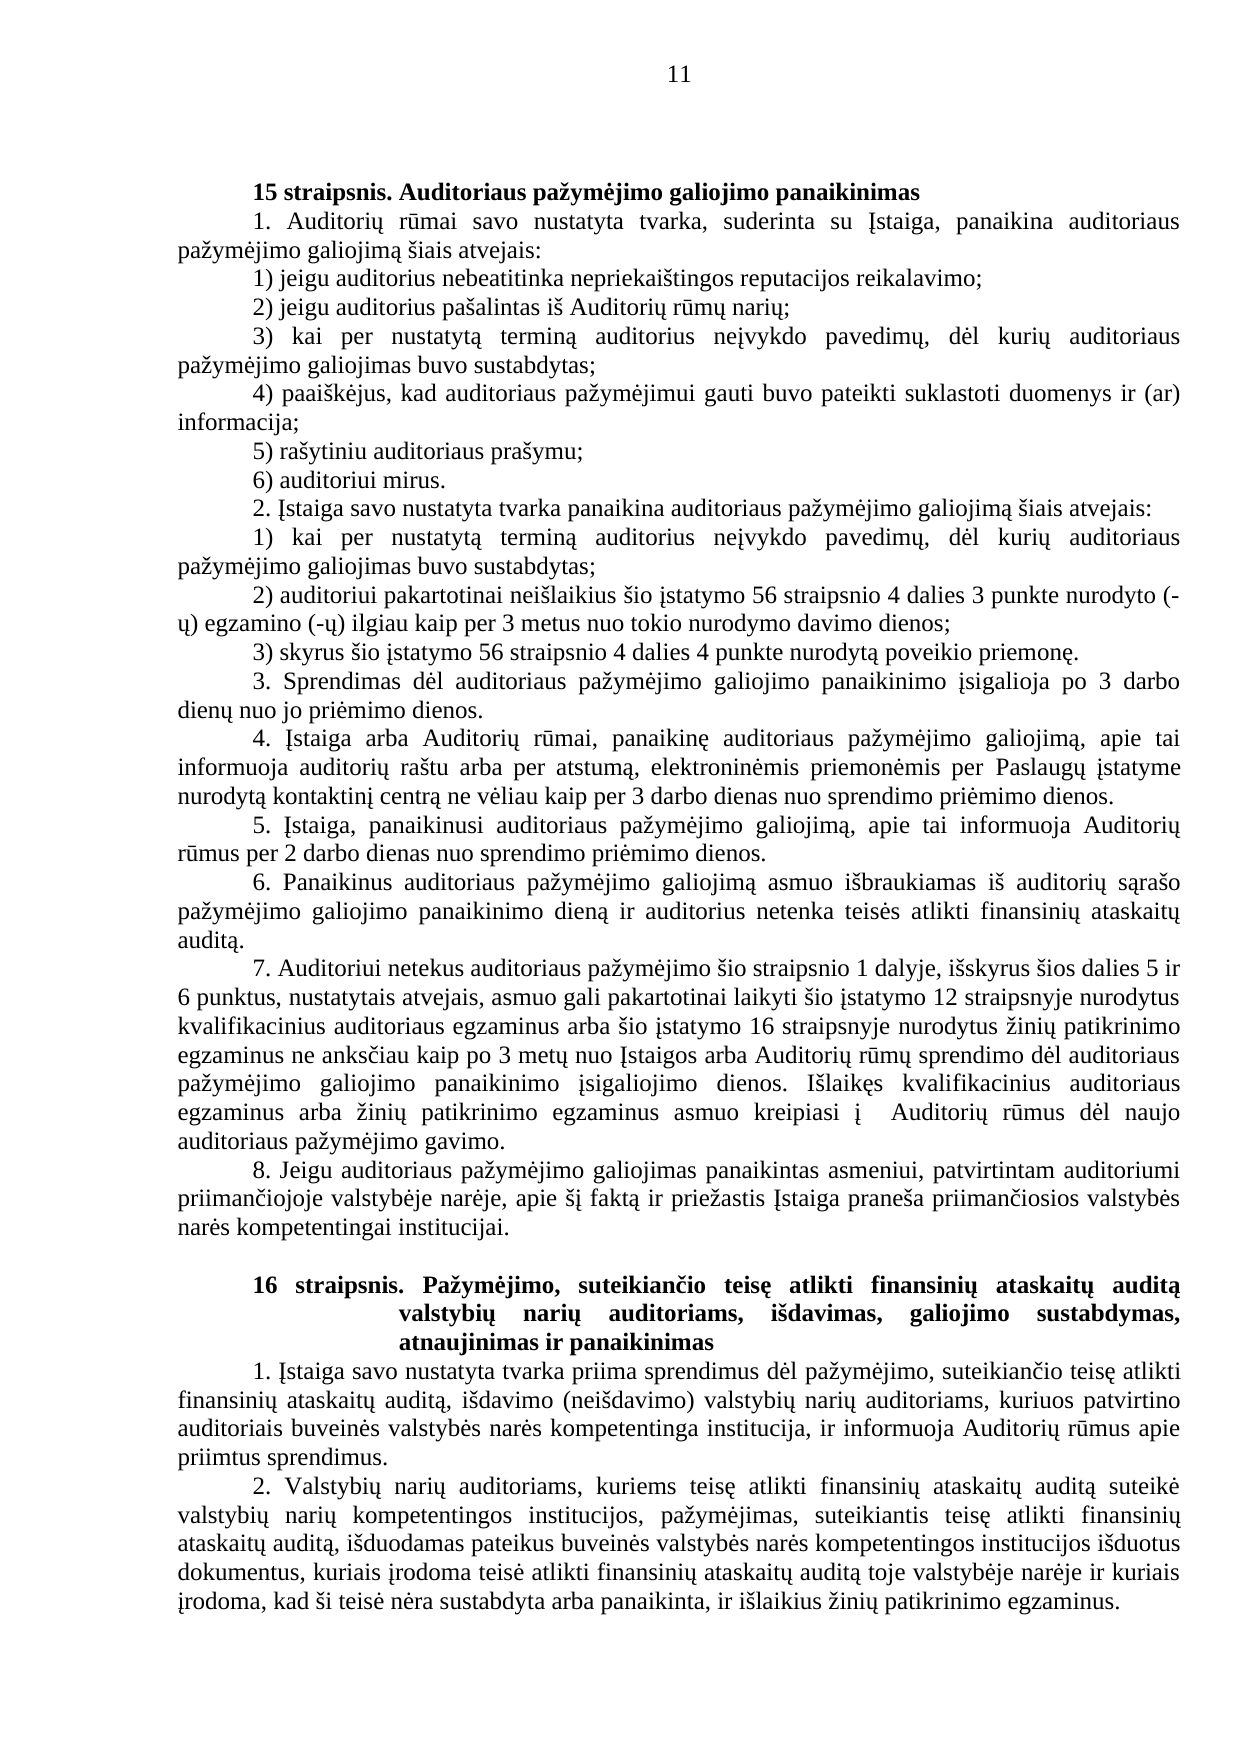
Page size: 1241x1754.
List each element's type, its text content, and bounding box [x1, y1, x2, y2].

text 6) auditoriui mirus. [177, 465, 1181, 493]
text 2. Įstaiga savo nustatyta tvarka panaikina auditoriaus pažymėjimo galiojimą šiais atvejais: [177, 493, 1181, 522]
text 1) jeigu auditorius nebeatitinka nepriekaištingos reputacijos reikalavimo; [177, 263, 1181, 292]
text 6. Panaikinus auditoriaus pažymėjimo galiojimą asmuo išbraukiamas iš auditorių sąrašo pažymėjimo galiojimo panaikinimo dieną ir auditorius netenka teisės atlikti finansinių ataskaitų auditą. [177, 867, 1181, 953]
text 5. Įstaiga, panaikinusi auditoriaus pažymėjimo galiojimą, apie tai informuoja Auditorių rūmus per 2 darbo dienas nuo sprendimo priėmimo dienos. [177, 810, 1181, 867]
text 1. Įstaiga savo nustatyta tvarka priima sprendimus dėl pažymėjimo, suteikiančio teisę atlikti finansinių ataskaitų auditą, išdavimo (neišdavimo) valstybių narių auditoriams, kuriuos patvirtino auditoriais buveinės valstybės narės kompetentinga institucija, ir informuoja Auditorių rūmus apie priimtus sprendimus. [177, 1356, 1181, 1471]
text 8. Jeigu auditoriaus pažymėjimo galiojimas panaikintas asmeniui, patvirtintam auditoriumi priimančiojoje valstybėje narėje, apie šį faktą ir priežastis Įstaiga praneša priimančiosios valstybės narės kompetentingai institucijai. [177, 1155, 1181, 1241]
text 15 straipsnis. Auditoriaus pažymėjimo galiojimo panaikinimas [177, 177, 1181, 206]
text 2. Valstybių narių auditoriams, kuriems teisę atlikti finansinių ataskaitų auditą suteikė valstybių narių kompetentingos institucijos, pažymėjimas, suteikiantis teisę atlikti finansinių ataskaitų auditą, išduodamas pateikus buveinės valstybės narės kompetentingos institucijos išduotus dokumentus, kuriais įrodoma teisė atlikti finansinių ataskaitų auditą toje valstybėje narėje ir kuriais įrodoma, kad ši teisė nėra sustabdyta arba panaikinta, ir išlaikius žinių patikrinimo egzaminus. [177, 1471, 1181, 1615]
text 16 straipsnis. Pažymėjimo, suteikiančio teisę atlikti finansinių ataskaitų auditą valstybių narių auditoriams, išdavimas, galiojimo sustabdymas, atnaujinimas ir panaikinimas [252, 1270, 1181, 1356]
text 2) auditoriui pakartotinai neišlaikius šio įstatymo 56 straipsnio 4 dalies 3 punkte nurodyto (-ų) egzamino (-ų) ilgiau kaip per 3 metus nuo tokio nurodymo davimo dienos; [177, 580, 1181, 637]
text 2) jeigu auditorius pašalintas iš Auditorių rūmų narių; [177, 292, 1181, 321]
text 3) skyrus šio įstatymo 56 straipsnio 4 dalies 4 punkte nurodytą poveikio priemonę. [177, 637, 1181, 666]
text 3. Sprendimas dėl auditoriaus pažymėjimo galiojimo panaikinimo įsigalioja po 3 darbo dienų nuo jo priėmimo dienos. [177, 666, 1181, 723]
text 1. Auditorių rūmai savo nustatyta tvarka, suderinta su Įstaiga, panaikina auditoriaus pažymėjimo galiojimą šiais atvejais: [177, 206, 1181, 263]
text 3) kai per nustatytą terminą auditorius neįvykdo pavedimų, dėl kurių auditoriaus pažymėjimo galiojimas buvo sustabdytas; [177, 321, 1181, 378]
text 5) rašytiniu auditoriaus prašymu; [177, 436, 1181, 465]
text 1) kai per nustatytą terminą auditorius neįvykdo pavedimų, dėl kurių auditoriaus pažymėjimo galiojimas buvo sustabdytas; [177, 522, 1181, 580]
text 4. Įstaiga arba Auditorių rūmai, panaikinę auditoriaus pažymėjimo galiojimą, apie tai informuoja auditorių raštu arba per atstumą, elektroninėmis priemonėmis per Paslaugų įstatyme nurodytą kontaktinį centrą ne vėliau kaip per 3 darbo dienas nuo sprendimo priėmimo dienos. [177, 723, 1181, 810]
text 7. Auditoriui netekus auditoriaus pažymėjimo šio straipsnio 1 dalyje, išskyrus šios dalies 5 ir 6 punktus, nustatytais atvejais, asmuo gali pakartotinai laikyti šio įstatymo 12 straipsnyje nurodytus kvalifikacinius auditoriaus egzaminus arba šio įstatymo 16 straipsnyje nurodytus žinių patikrinimo egzaminus ne anksčiau kaip po 3 metų nuo Įstaigos arba Auditorių rūmų sprendimo dėl auditoriaus pažymėjimo galiojimo panaikinimo įsigaliojimo dienos. Išlaikęs kvalifikacinius auditoriaus egzaminus arba žinių patikrinimo egzaminus asmuo kreipiasi į Auditorių rūmus dėl naujo auditoriaus pažymėjimo gavimo. [177, 953, 1181, 1155]
text 4) paaiškėjus, kad auditoriaus pažymėjimui gauti buvo pateikti suklastoti duomenys ir (ar) informacija; [177, 378, 1181, 436]
